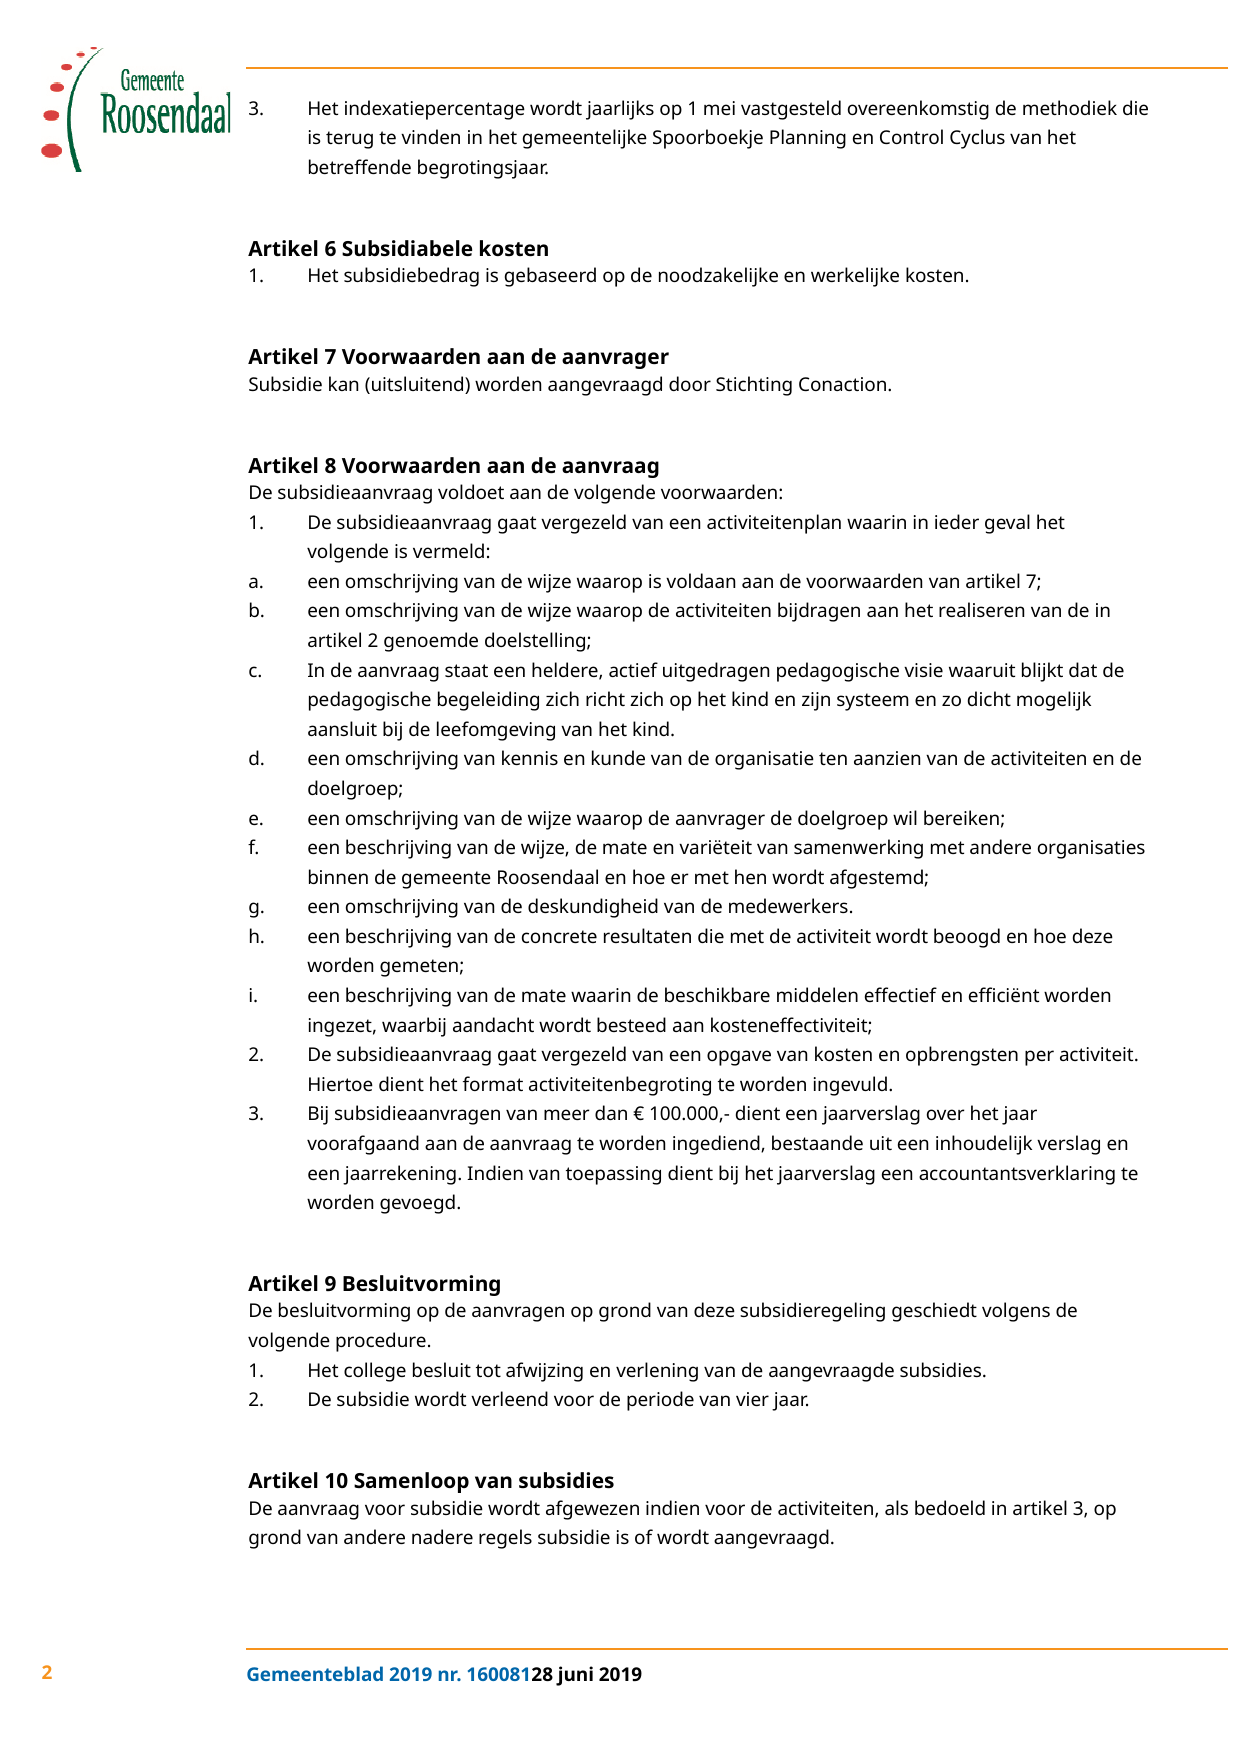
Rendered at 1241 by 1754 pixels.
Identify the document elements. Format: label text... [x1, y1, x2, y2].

text Artikel 9 Besluitvorming [248, 1269, 1152, 1298]
list De subsidieaanvraag gaat vergezeld van een opgave van kosten en opbrengsten per activiteit. Hiertoe dient het format activiteitenbegroting te worden ingevuld. [248, 1041, 1152, 1097]
list een omschrijving van de deskundigheid van de medewerkers. [248, 893, 1152, 919]
text Artikel 7 Voorwaarden aan de aanvrager [248, 342, 1152, 371]
text Subsidie kan (uitsluitend) worden aangevraagd door Stichting Conaction. [248, 371, 1152, 397]
picture [41, 47, 231, 172]
list Bij subsidieaanvragen van meer dan € 100.000,- dient een jaarverslag over het jaar voorafgaand aan de aanvraag te worden ingediend, bestaande uit een inhoudelijk verslag en een jaarrekening. Indien van toepassing dient bij het jaarverslag een accountantsverklaring te worden gevoegd. [248, 1101, 1152, 1215]
list De subsidieaanvraag gaat vergezeld van een activiteitenplan waarin in ieder geval het volgende is vermeld: [248, 509, 1152, 564]
text Artikel 10 Samenloop van subsidies [248, 1466, 1152, 1495]
list een beschrijving van de wijze, de mate en variëteit van samenwerking met andere organisaties binnen de gemeente Roosendaal en hoe er met hen wordt afgestemd; [248, 834, 1152, 889]
list In de aanvraag staat een heldere, actief uitgedragen pedagogische visie waaruit blijkt dat de pedagogische begeleiding zich richt zich op het kind en zijn systeem en zo dicht mogelijk aansluit bij de leefomgeving van het kind. [248, 657, 1152, 742]
text De besluitvorming op de aanvragen op grond van deze subsidieregeling geschiedt volgens de volgende procedure. [248, 1298, 1152, 1353]
text Artikel 8 Voorwaarden aan de aanvraag [248, 451, 1152, 479]
list een beschrijving van de concrete resultaten die met de activiteit wordt beoogd en hoe deze worden gemeten; [248, 923, 1152, 978]
list een omschrijving van kennis en kunde van de organisatie ten aanzien van de activiteiten en de doelgroep; [248, 746, 1152, 801]
list Het subsidiebedrag is gebaseerd op de noodzakelijke en werkelijke kosten. [248, 262, 1152, 288]
list De subsidie wordt verleend voor de periode van vier jaar. [248, 1386, 1152, 1412]
list Het indexatiepercentage wordt jaarlijks op 1 mei vastgesteld overeenkomstig de methodiek die is terug te vinden in het gemeentelijke Spoorboekje Planning en Control Cyclus van het betreffende begrotingsjaar. [248, 95, 1152, 180]
list een omschrijving van de wijze waarop de activiteiten bijdragen aan het realiseren van de in artikel 2 genoemde doelstelling; [248, 598, 1152, 653]
list een omschrijving van de wijze waarop de aanvrager de doelgroep wil bereiken; [248, 805, 1152, 830]
list een omschrijving van de wijze waarop is voldaan aan de voorwaarden van artikel 7; [248, 568, 1152, 594]
text De subsidieaanvraag voldoet aan de volgende voorwaarden: [248, 479, 1152, 505]
list een beschrijving van de mate waarin de beschikbare middelen effectief en efficiënt worden ingezet, waarbij aandacht wordt besteed aan kosteneffectiviteit; [248, 982, 1152, 1037]
list Het college besluit tot afwijzing en verlening van de aangevraagde subsidies. [248, 1357, 1152, 1383]
text Artikel 6 Subsidiabele kosten [248, 234, 1152, 262]
text De aanvraag voor subsidie wordt afgewezen indien voor de activiteiten, als bedoeld in artikel 3, op grond van andere nadere regels subsidie is of wordt aangevraagd. [248, 1495, 1152, 1550]
